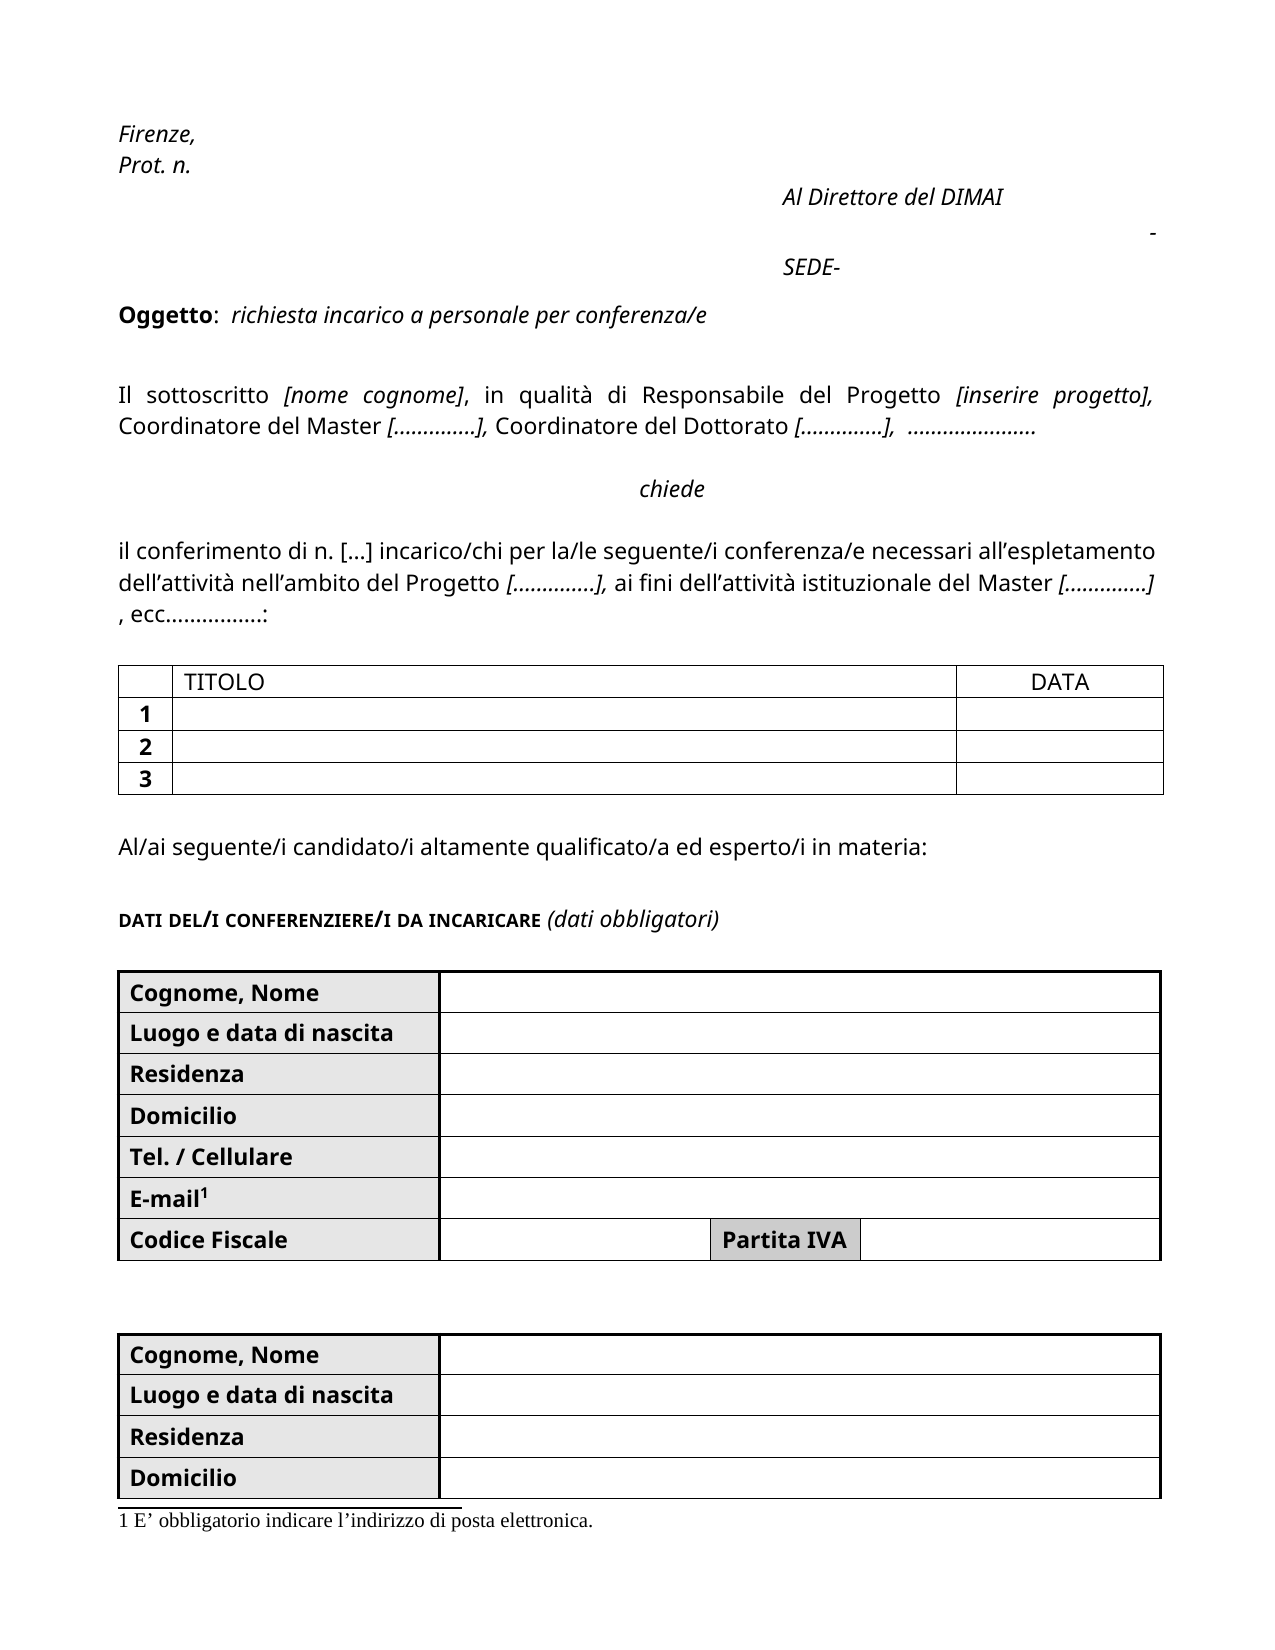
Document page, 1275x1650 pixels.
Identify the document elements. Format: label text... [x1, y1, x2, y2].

table_cell Residenza [120, 1054, 438, 1094]
text Firenze, [118, 118, 1157, 149]
table_cell 1 [119, 698, 172, 729]
table_cell [957, 731, 1163, 762]
text Al/ai seguente/i candidato/i altamente qualificato/a ed esperto/i in materia: [118, 831, 1157, 862]
table_cell [861, 1219, 1159, 1260]
table_cell [441, 1178, 1159, 1218]
table_cell [441, 1458, 1159, 1498]
table_cell [173, 698, 956, 729]
table_cell Luogo e data di nascita [120, 1375, 438, 1415]
table_cell [441, 1095, 1159, 1136]
table_cell Luogo e data di nascita [120, 1013, 438, 1053]
text chiede [118, 473, 1157, 504]
table_header Cognome, Nome [120, 973, 438, 1012]
table_cell Tel. / Cellulare [120, 1137, 438, 1177]
text Prot. n. [118, 149, 1157, 181]
table_cell 3 [119, 763, 172, 794]
table_header Cognome, Nome [120, 1336, 438, 1374]
table_cell [441, 1013, 1159, 1053]
table_cell Domicilio [120, 1458, 438, 1498]
table_cell [441, 1137, 1159, 1177]
table_header [441, 973, 1159, 1012]
text dati del/i conferenziere/i da incaricare (dati obbligatori) [118, 903, 1157, 934]
table_cell [957, 698, 1163, 729]
table_cell Domicilio [120, 1095, 438, 1136]
table_cell [173, 731, 956, 762]
table_header TITOLO [173, 666, 956, 697]
table_cell [441, 1054, 1159, 1094]
text Al Direttore del DIMAI [783, 181, 1157, 212]
table_cell [957, 763, 1163, 794]
table_header [441, 1336, 1159, 1374]
table_cell [173, 763, 956, 794]
table_cell [441, 1416, 1159, 1457]
text il conferimento di n. […] incarico/chi per la/le seguente/i conferenza/e necessari all’espletamento dell’attività nell’ambito del Progetto […………..], ai fini dell’attività istituzionale del Master […………..] , ecc…………….: [118, 535, 1157, 629]
text Oggetto: richiesta incarico a personale per conferenza/e [118, 295, 1157, 331]
table_cell Partita IVA [711, 1219, 860, 1260]
table_cell E-mail [120, 1178, 438, 1218]
table_cell Codice Fiscale [120, 1219, 438, 1260]
table_cell Residenza [120, 1416, 438, 1457]
table_header [119, 666, 172, 697]
table_cell [441, 1219, 710, 1260]
table_header DATA [957, 666, 1163, 697]
text Il sottoscritto [nome cognome], in qualità di Responsabile del Progetto [inserire progetto], Coordinatore del Master […………..], Coordinatore del Dottorato […………..], …………………. [118, 379, 1157, 442]
table_cell 2 [119, 731, 172, 762]
table_cell [441, 1375, 1159, 1415]
text -SEDE- [783, 212, 1157, 283]
